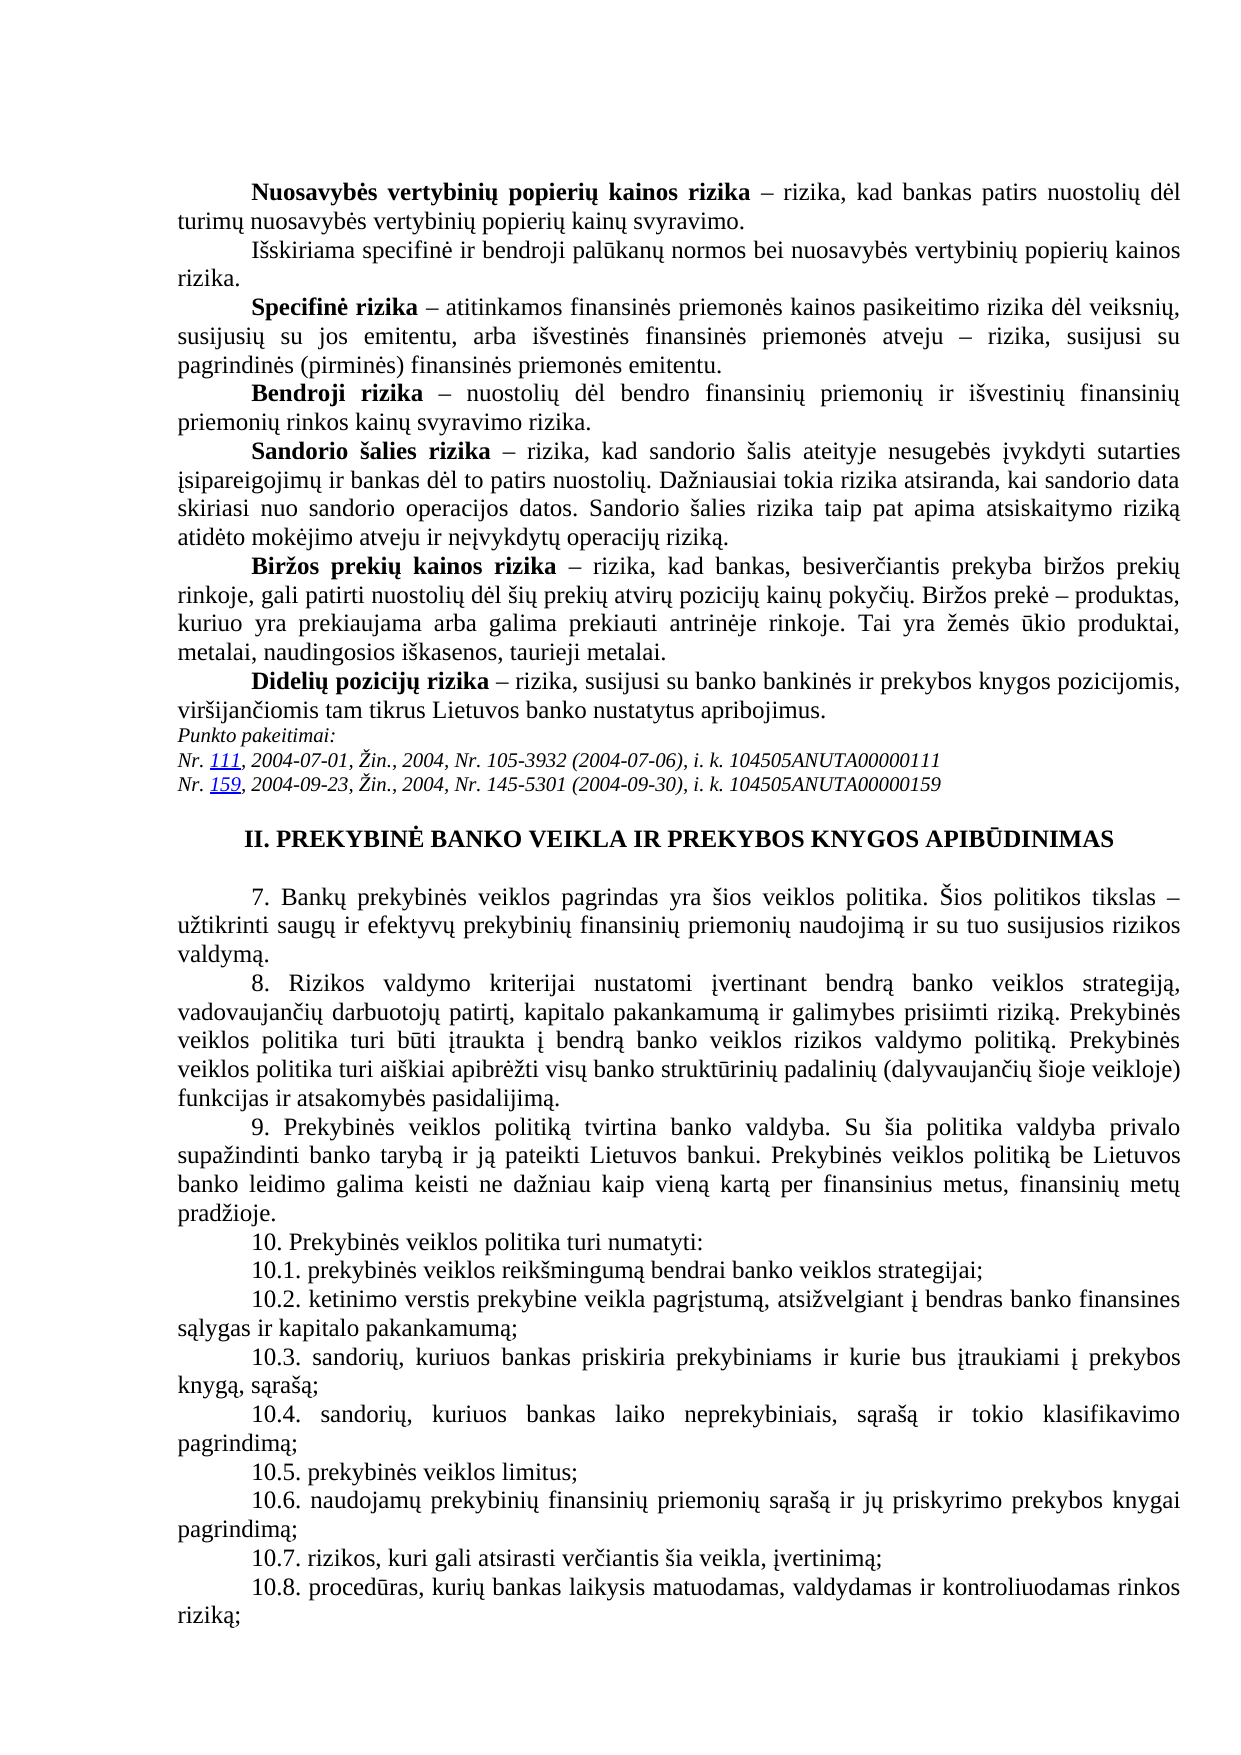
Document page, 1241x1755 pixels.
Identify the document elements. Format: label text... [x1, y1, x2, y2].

text Sandorio šalies rizika – rizika, kad sandorio šalis ateityje nesugebės įvykdyti sutarties įsipareigojimų ir bankas dėl to patirs nuostolių. Dažniausiai tokia rizika atsiranda, kai sandorio data skiriasi nuo sandorio operacijos datos. Sandorio šalies rizika taip pat apima atsiskaitymo riziką atidėto mokėjimo atveju ir neįvykdytų operacijų riziką. [177, 436, 1181, 551]
text 10.3. sandorių, kuriuos bankas priskiria prekybiniams ir kurie bus įtraukiami į prekybos knygą, sąrašą; [177, 1342, 1181, 1399]
text Biržos prekių kainos rizika – rizika, kad bankas, besiverčiantis prekyba biržos prekių rinkoje, gali patirti nuostolių dėl šių prekių atvirų pozicijų kainų pokyčių. Biržos prekė – produktas, kuriuo yra prekiaujama arba galima prekiauti antrinėje rinkoje. Tai yra žemės ūkio produktai, metalai, naudingosios iškasenos, taurieji metalai. [177, 551, 1181, 666]
text Nr. 159, 2004-09-23, Žin., 2004, Nr. 145-5301 (2004-09-30), i. k. 104505ANUTA00000159 [177, 772, 1181, 796]
text 10.5. prekybinės veiklos limitus; [177, 1457, 1181, 1486]
text Didelių pozicijų rizika – rizika, susijusi su banko bankinės ir prekybos knygos pozicijomis, viršijančiomis tam tikrus Lietuvos banko nustatytus apribojimus. [177, 666, 1181, 723]
text II. PREKYBINĖ BANKO VEIKLA IR PREKYBOS KNYGOS APIBŪDINIMAS [177, 824, 1181, 853]
text Išskiriama specifinė ir bendroji palūkanų normos bei nuosavybės vertybinių popierių kainos rizika. [177, 235, 1181, 292]
text 7. Bankų prekybinės veiklos pagrindas yra šios veiklos politika. Šios politikos tikslas – užtikrinti saugų ir efektyvų prekybinių finansinių priemonių naudojimą ir su tuo susijusios rizikos valdymą. [177, 882, 1181, 968]
text 10.8. procedūras, kurių bankas laikysis matuodamas, valdydamas ir kontroliuodamas rinkos riziką; [177, 1572, 1181, 1629]
text Specifinė rizika – atitinkamos finansinės priemonės kainos pasikeitimo rizika dėl veiksnių, susijusių su jos emitentu, arba išvestinės finansinės priemonės atveju – rizika, susijusi su pagrindinės (pirminės) finansinės priemonės emitentu. [177, 292, 1181, 378]
text 10. Prekybinės veiklos politika turi numatyti: [177, 1227, 1181, 1256]
text 10.1. prekybinės veiklos reikšmingumą bendrai banko veiklos strategijai; [177, 1256, 1181, 1284]
text Bendroji rizika – nuostolių dėl bendro finansinių priemonių ir išvestinių finansinių priemonių rinkos kainų svyravimo rizika. [177, 378, 1181, 436]
text 10.6. naudojamų prekybinių finansinių priemonių sąrašą ir jų priskyrimo prekybos knygai pagrindimą; [177, 1486, 1181, 1543]
text 10.7. rizikos, kuri gali atsirasti verčiantis šia veikla, įvertinimą; [177, 1543, 1181, 1572]
text 9. Prekybinės veiklos politiką tvirtina banko valdyba. Su šia politika valdyba privalo supažindinti banko tarybą ir ją pateikti Lietuvos bankui. Prekybinės veiklos politiką be Lietuvos banko leidimo galima keisti ne dažniau kaip vieną kartą per finansinius metus, finansinių metų pradžioje. [177, 1112, 1181, 1227]
text 8. Rizikos valdymo kriterijai nustatomi įvertinant bendrą banko veiklos strategiją, vadovaujančių darbuotojų patirtį, kapitalo pakankamumą ir galimybes prisiimti riziką. Prekybinės veiklos politika turi būti įtraukta į bendrą banko veiklos rizikos valdymo politiką. Prekybinės veiklos politika turi aiškiai apibrėžti visų banko struktūrinių padalinių (dalyvaujančių šioje veikloje) funkcijas ir atsakomybės pasidalijimą. [177, 968, 1181, 1112]
text 10.2. ketinimo verstis prekybine veikla pagrįstumą, atsižvelgiant į bendras banko finansines sąlygas ir kapitalo pakankamumą; [177, 1284, 1181, 1342]
text Punkto pakeitimai: [177, 723, 1181, 747]
text Nuosavybės vertybinių popierių kainos rizika – rizika, kad bankas patirs nuostolių dėl turimų nuosavybės vertybinių popierių kainų svyravimo. [177, 177, 1181, 235]
text 10.4. sandorių, kuriuos bankas laiko neprekybiniais, sąrašą ir tokio klasifikavimo pagrindimą; [177, 1399, 1181, 1457]
text Nr. 111, 2004-07-01, Žin., 2004, Nr. 105-3932 (2004-07-06), i. k. 104505ANUTA00000111 [177, 747, 1181, 772]
